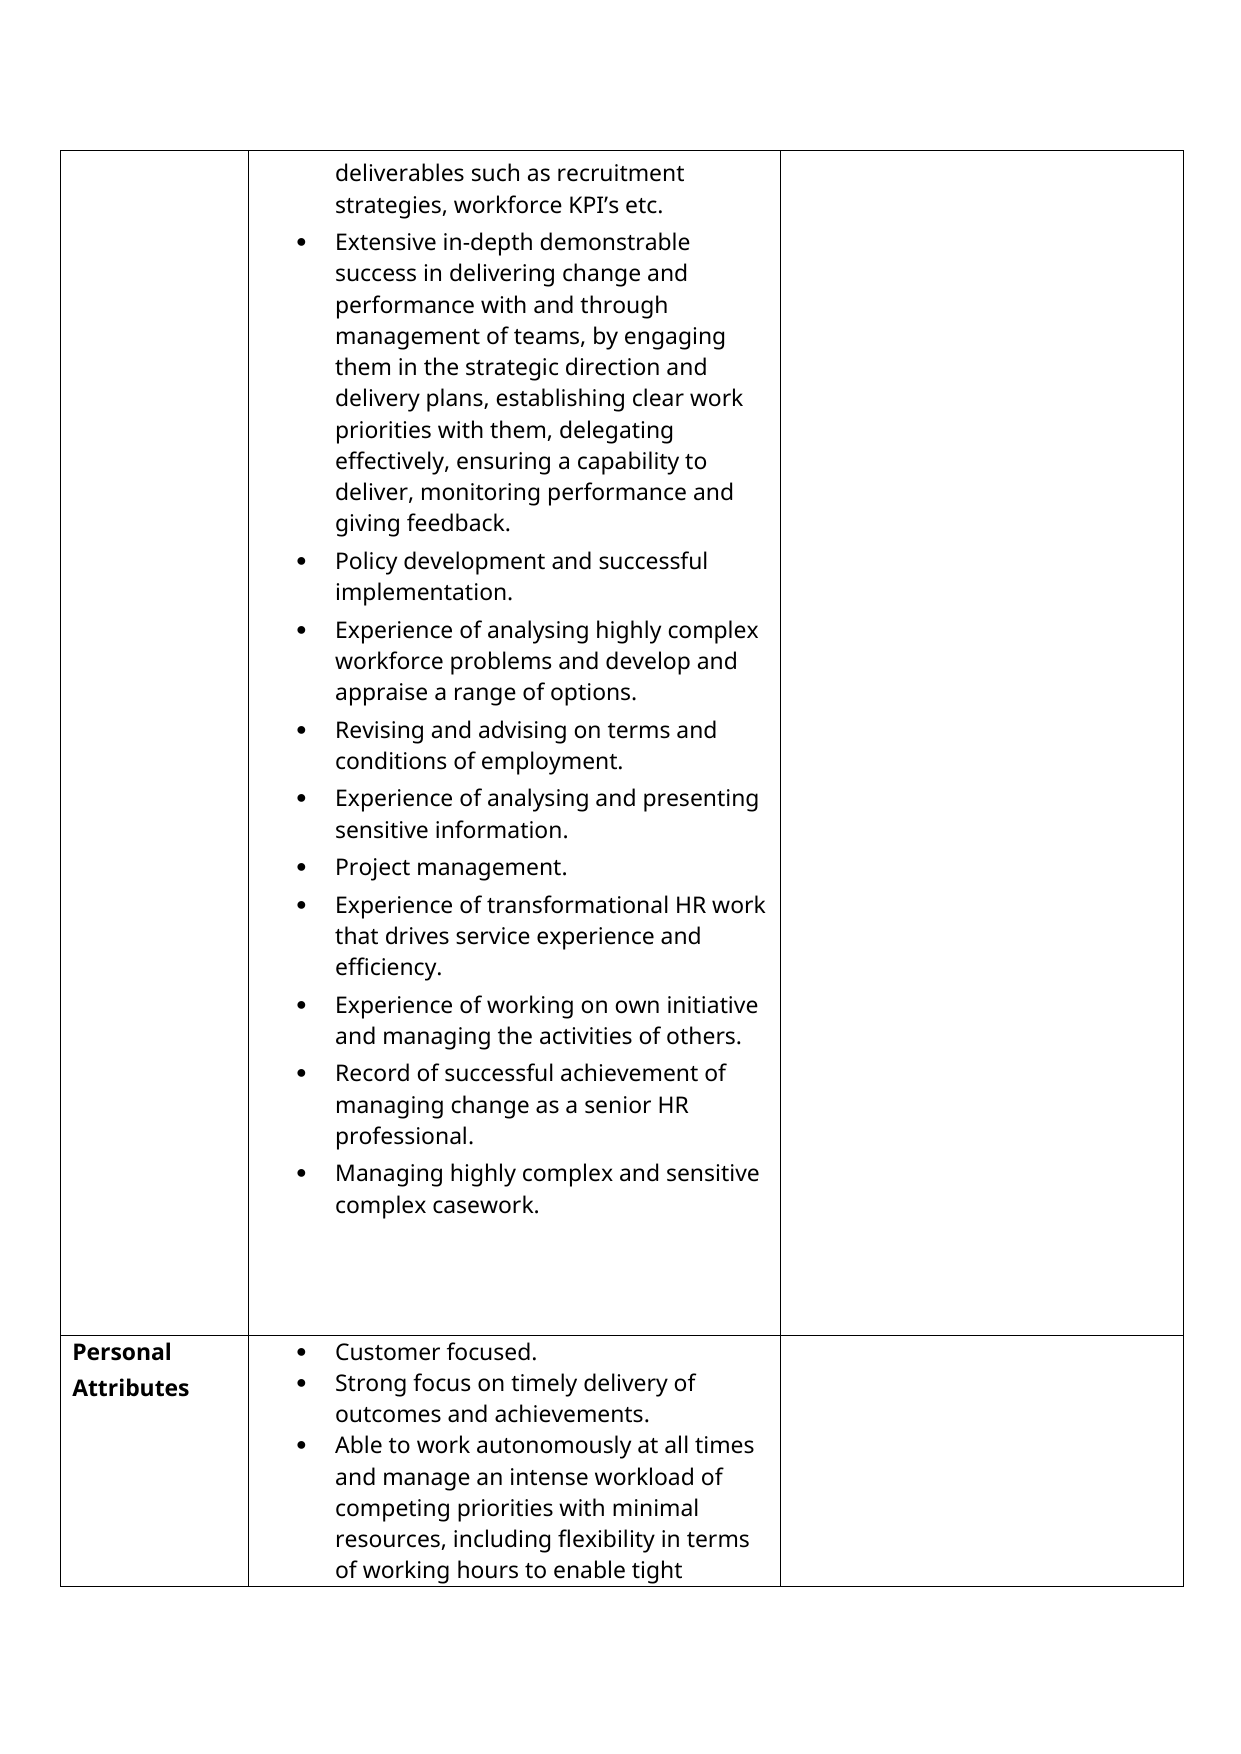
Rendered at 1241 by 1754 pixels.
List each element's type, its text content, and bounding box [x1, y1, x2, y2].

table_cell Personal Attributes [61, 1336, 248, 1586]
table_cell deliverables such as recruitment strategies, workforce KPI’s etc. Extensive in-depth demonstrable success in delivering change and performance with and through management of teams, by engaging them in the strategic direction and delivery plans, establishing clear work priorities with them, delegating effectively, ensuring a capability to deliver, monitoring performance and giving feedback. Policy development and successful implementation. Experience of analysing highly complex workforce problems and develop and appraise a range of options. Revising and advising on terms and conditions of employment. Experience of analysing and presenting sensitive information. Project management. Experience of transformational HR work that drives service experience and efficiency. Experience of working on own initiative and managing the activities of others. Record of successful achievement of managing change as a senior HR professional. Managing highly complex and sensitive complex casework. [249, 151, 780, 1334]
table_cell Customer focused. Strong focus on timely delivery of outcomes and achievements. Able to work autonomously at all times and manage an intense workload of competing priorities with minimal resources, including flexibility in terms of working hours to enable tight deadlines to be met. Coaching & values led leadership style, encouraging engagement and empowerment amongst staff and stakeholders Able to work on own initiative. Well-developed diplomacy and political skills. [249, 1336, 780, 1586]
table_cell [61, 151, 248, 1334]
table_cell [781, 151, 1183, 1334]
table_cell [781, 1336, 1183, 1586]
